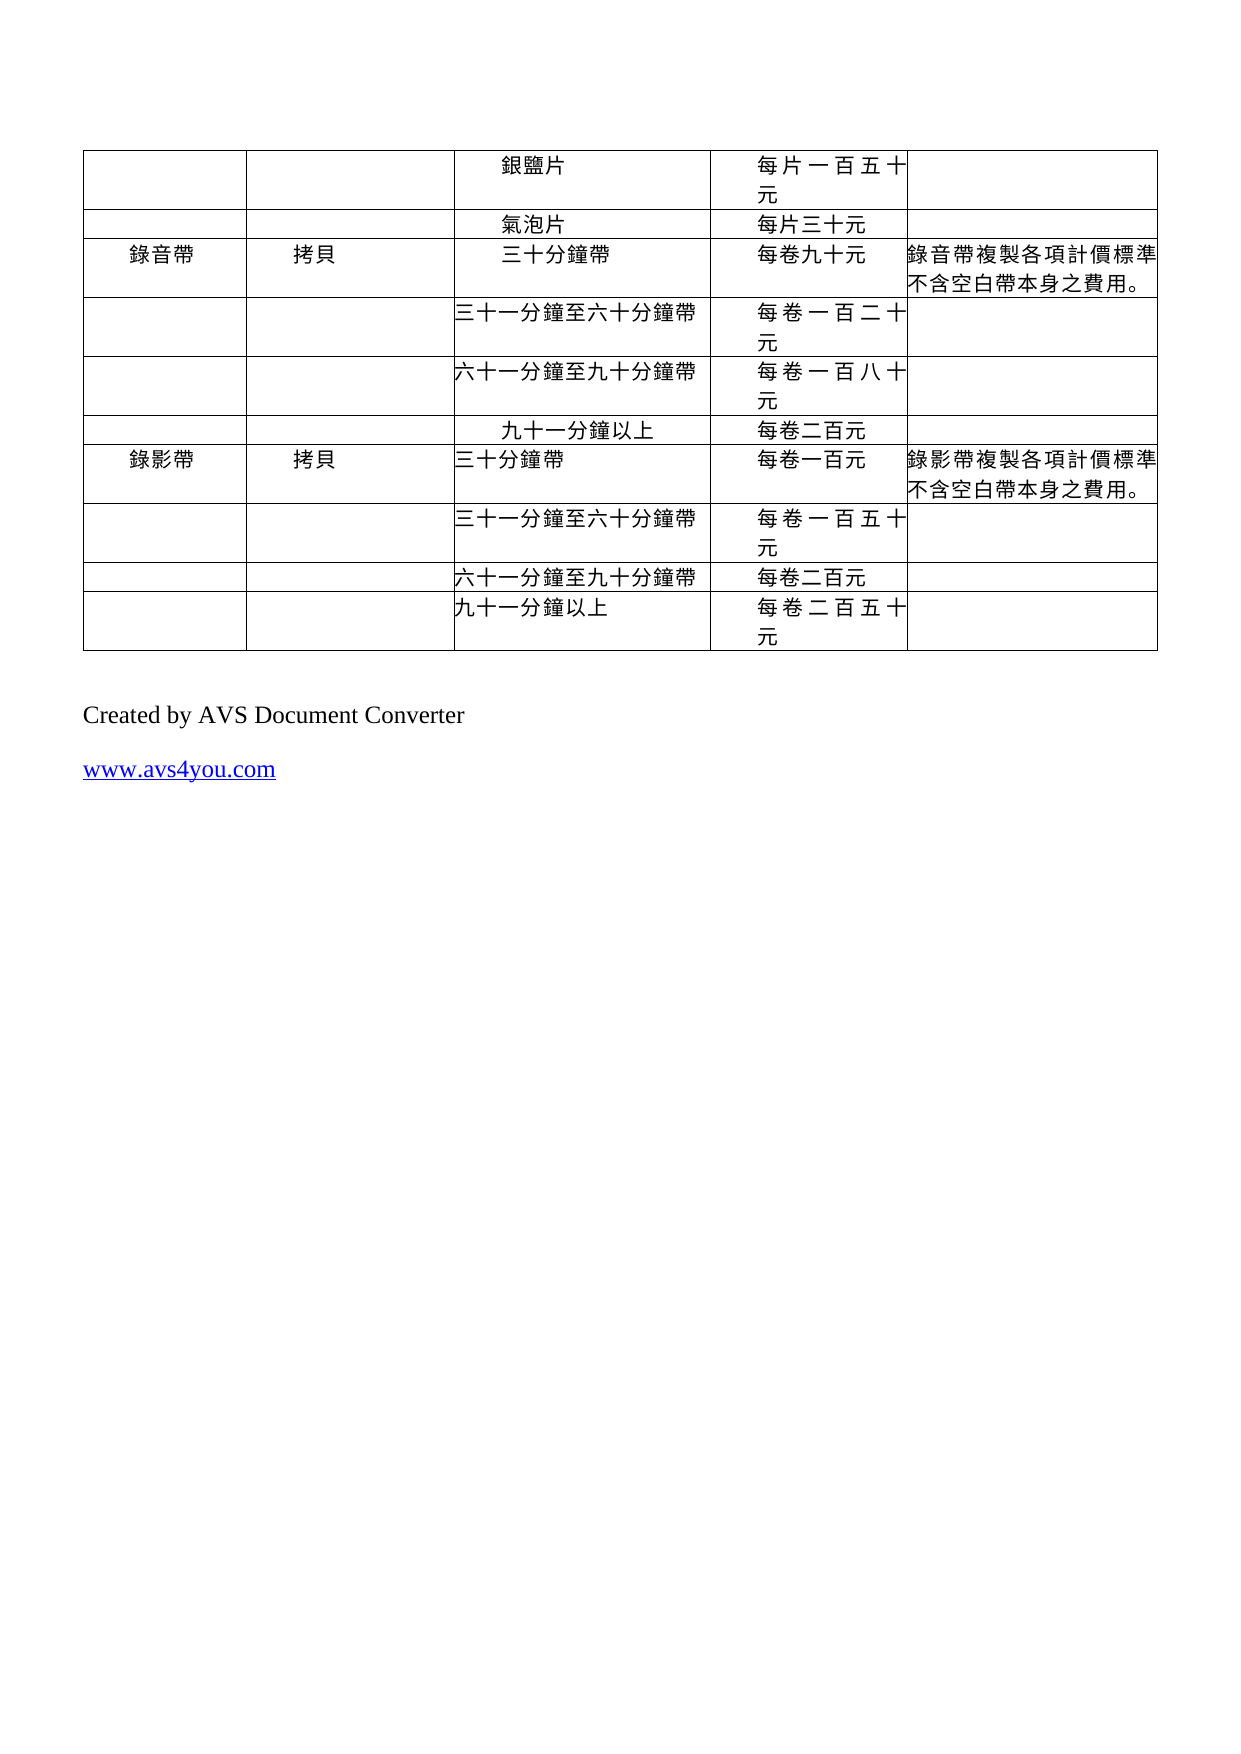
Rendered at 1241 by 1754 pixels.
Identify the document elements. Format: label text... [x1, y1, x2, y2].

table_cell [247, 563, 454, 591]
table_cell [84, 416, 246, 444]
table_cell 錄影帶 [84, 445, 246, 503]
table_cell 氣泡片 [455, 210, 710, 238]
table_cell [84, 357, 246, 414]
table_cell 每卷一百八十元 [711, 357, 907, 414]
table_cell [247, 504, 454, 562]
table_cell 每片三十元 [711, 210, 907, 238]
table_cell 每卷一百五十元 [711, 504, 907, 562]
table_cell [84, 210, 246, 238]
table_cell 三十分鐘帶 [455, 239, 710, 297]
table_cell [247, 357, 454, 414]
table_cell 三十一分鐘至六十分鐘帶 [455, 504, 710, 562]
table_cell 每卷二百元 [711, 563, 907, 591]
table_cell [908, 151, 1157, 209]
table_cell [908, 416, 1157, 444]
table_cell 銀鹽片 [455, 151, 710, 209]
table_cell 九十一分鐘以上 [455, 592, 710, 650]
table_cell 六十一分鐘至九十分鐘帶 [455, 563, 710, 591]
table_cell [84, 298, 246, 356]
table_cell 三十分鐘帶 [455, 445, 710, 503]
table_cell 九十一分鐘以上 [455, 416, 710, 444]
text www.avs4you.com [83, 754, 1157, 783]
table_cell [908, 210, 1157, 238]
table_cell 每卷二百五十元 [711, 592, 907, 650]
table_cell 每卷二百元 [711, 416, 907, 444]
table_cell [908, 592, 1157, 650]
table_cell 每卷一百元 [711, 445, 907, 503]
table_cell [247, 210, 454, 238]
text Created by AVS Document Converter [83, 700, 1157, 729]
table_cell [908, 298, 1157, 356]
table_cell [84, 151, 246, 209]
table_cell [908, 504, 1157, 562]
table_cell 錄影帶複製各項計價標準不含空白帶本身之費用。 [908, 445, 1157, 503]
table_cell [908, 357, 1157, 414]
table_cell 每卷一百二十元 [711, 298, 907, 356]
table_cell [247, 416, 454, 444]
table_cell 每片一百五十元 [711, 151, 907, 209]
table_cell [84, 504, 246, 562]
table_cell [908, 563, 1157, 591]
table_cell [84, 592, 246, 650]
table_cell 六十一分鐘至九十分鐘帶 [455, 357, 710, 414]
table_cell [84, 563, 246, 591]
table_cell [247, 298, 454, 356]
table_cell [247, 592, 454, 650]
table_cell [247, 151, 454, 209]
table_cell 錄音帶複製各項計價標準不含空白帶本身之費用。 [908, 239, 1157, 297]
table_cell 三十一分鐘至六十分鐘帶 [455, 298, 710, 356]
table_cell 錄音帶 [84, 239, 246, 297]
table_cell 每卷九十元 [711, 239, 907, 297]
table_cell 拷貝 [247, 445, 454, 503]
table_cell 拷貝 [247, 239, 454, 297]
